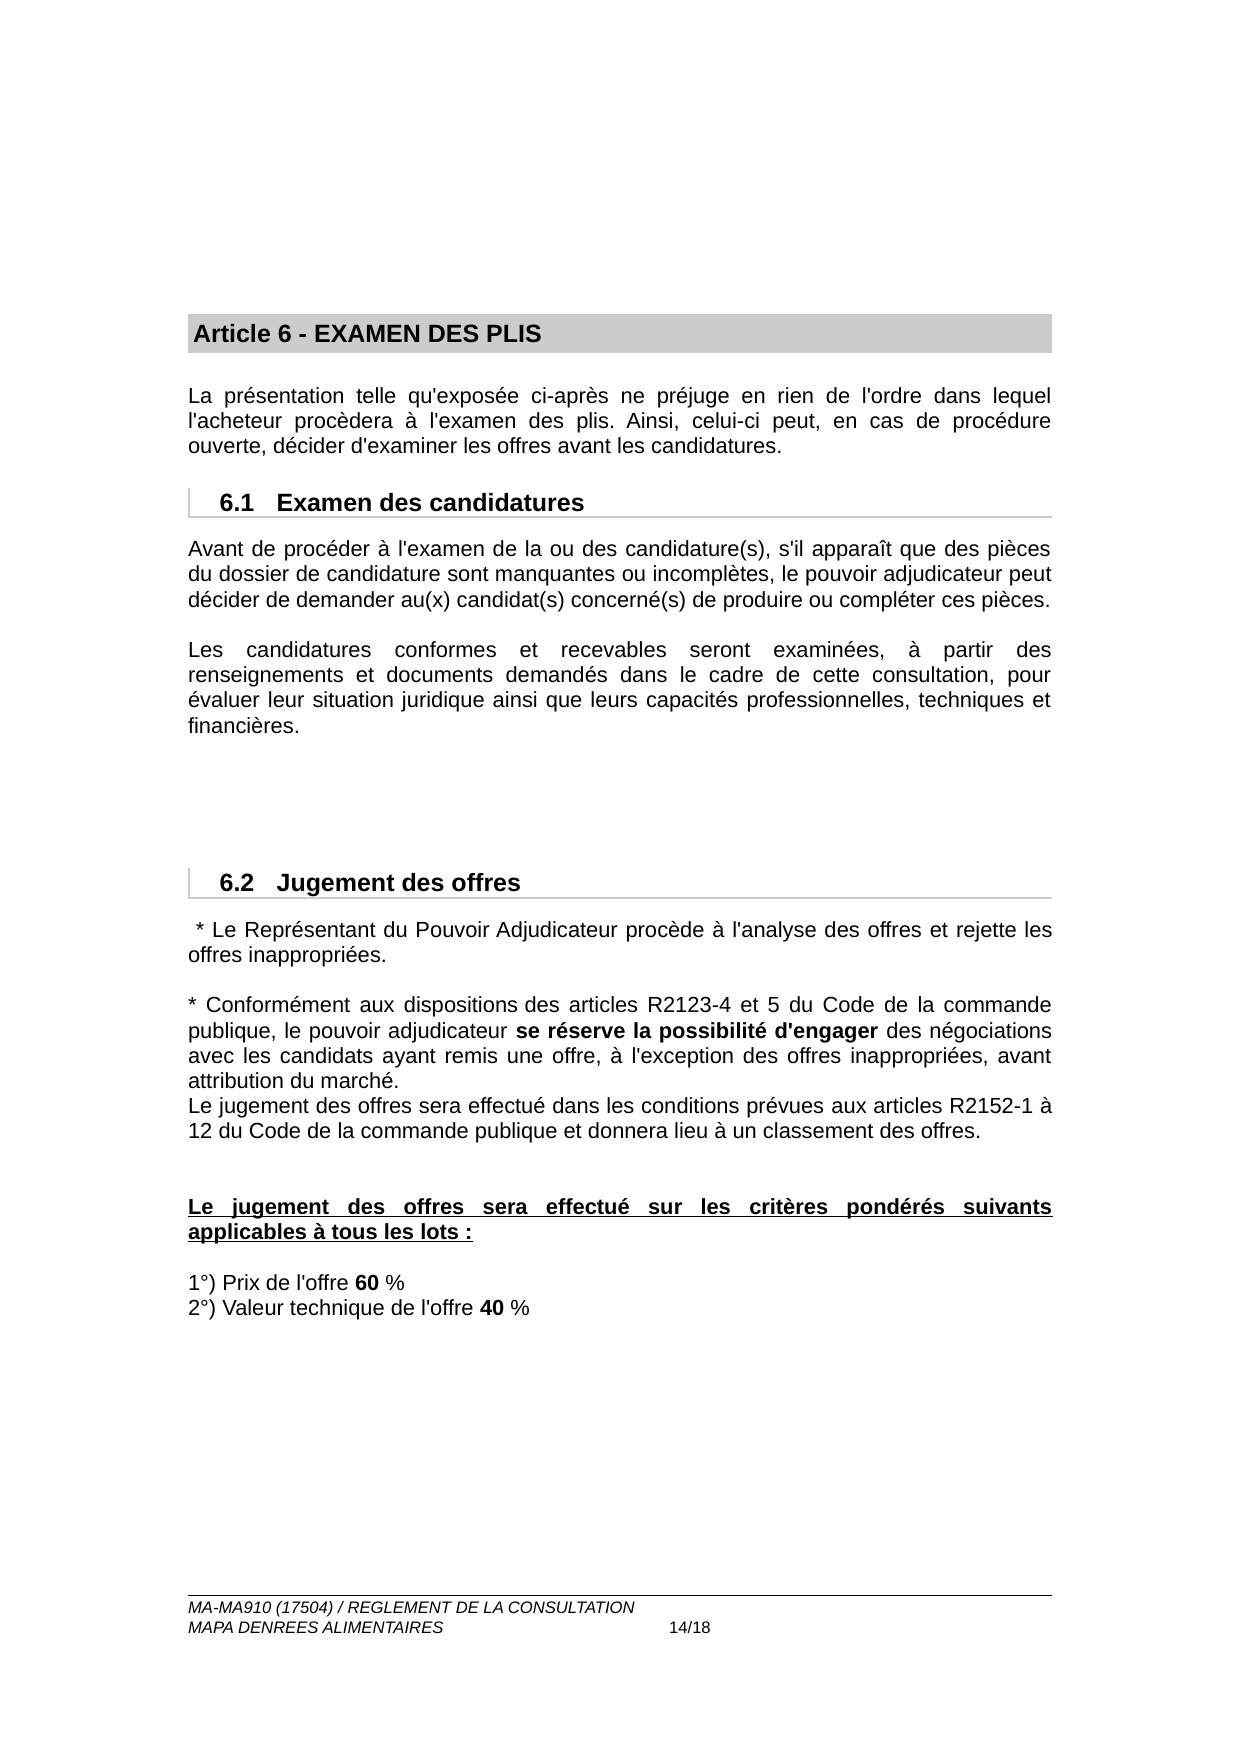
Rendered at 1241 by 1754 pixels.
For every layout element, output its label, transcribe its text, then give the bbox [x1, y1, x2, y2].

text Les candidatures conformes et recevables seront examinées, à partir des renseignements et documents demandés dans le cadre de cette consultation, pour évaluer leur situation juridique ainsi que leurs capacités professionnelles, techniques et financières. [188, 637, 1052, 738]
text Le jugement des offres sera effectué sur les critères pondérés suivants [188, 1194, 1052, 1216]
text 1°) Prix de l'offre 60 % [188, 1269, 1052, 1295]
subtitle Examen des candidatures [190, 488, 1052, 516]
subtitle EXAMEN DES PLIS [190, 316, 1050, 351]
text Avant de procéder à l'examen de la ou des candidature(s), s'il apparaît que des pièces du dossier de candidature sont manquantes ou incomplètes, le pouvoir adjudicateur peut décider de demander au(x) candidat(s) concerné(s) de produire ou compléter ces pièces. [188, 536, 1052, 612]
text applicables à tous les lots : [188, 1217, 1052, 1244]
text La présentation telle qu'exposée ci-après ne préjuge en rien de l'ordre dans lequel l'acheteur procèdera à l'examen des plis. Ainsi, celui-ci peut, en cas de procédure ouverte, décider d'examiner les offres avant les candidatures. [188, 382, 1052, 458]
text * Le Représentant du Pouvoir Adjudicateur procède à l'analyse des offres et rejette les offres inappropriées. [188, 917, 1052, 967]
subtitle Jugement des offres [190, 868, 1052, 897]
text * Conformément aux dispositions des articles R2123-4 et 5 du Code de la commande publique, le pouvoir adjudicateur se réserve la possibilité d'engager des négociations avec les candidats ayant remis une offre, à l'exception des offres inappropriées, avant attribution du marché. [188, 992, 1052, 1093]
text 2°) Valeur technique de l'offre 40 % [188, 1295, 1052, 1320]
text Le jugement des offres sera effectué dans les conditions prévues aux articles R2152-1 à 12 du Code de la commande publique et donnera lieu à un classement des offres. [188, 1093, 1052, 1143]
